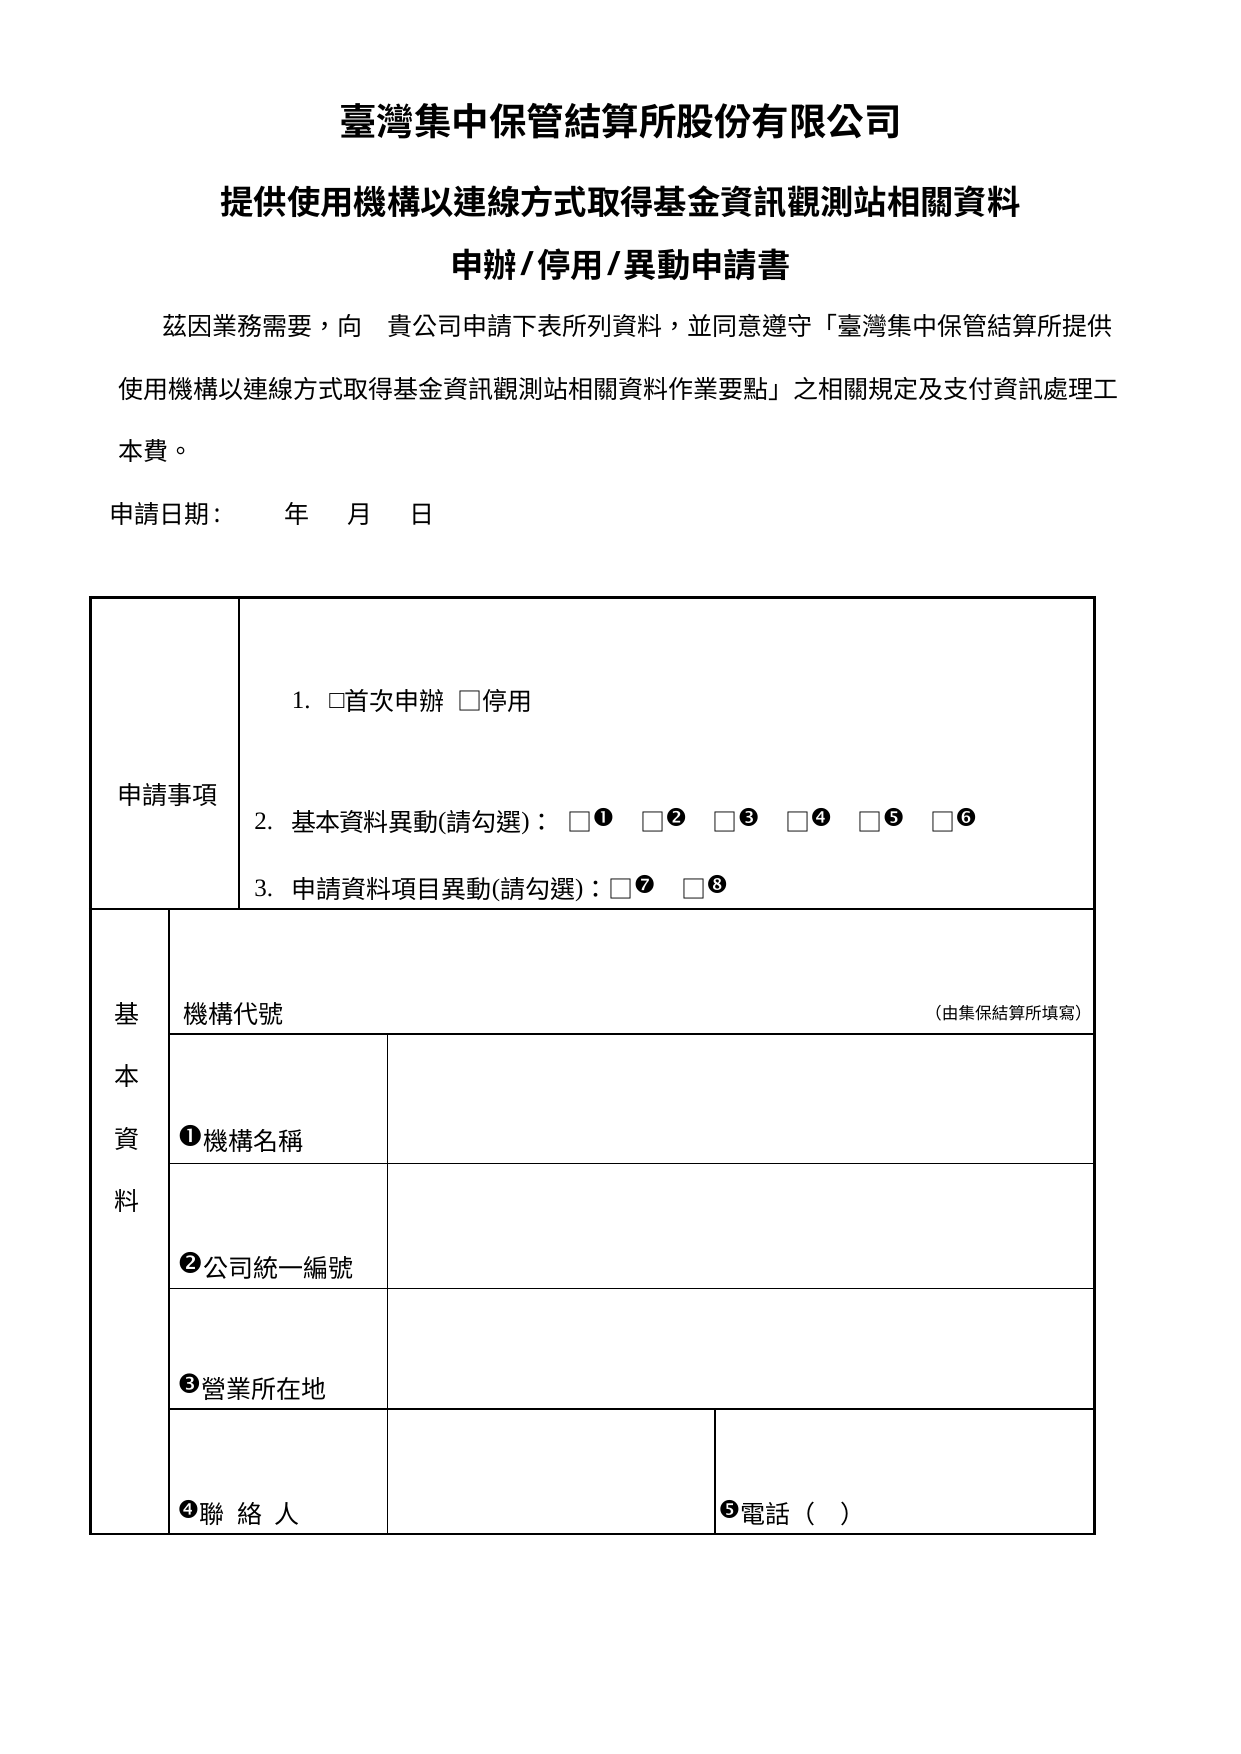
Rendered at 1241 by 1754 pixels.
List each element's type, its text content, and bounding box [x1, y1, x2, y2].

table_cell [388, 1035, 1093, 1162]
text 茲因業務需要，向 貴公司申請下表所列資料，並同意遵守「臺灣集中保管結算所提供使用機構以連線方式取得基金資訊觀測站相關資料作業要點」之相關規定及支付資訊處理工本費。 [118, 283, 1122, 471]
table_cell 機構代號 [170, 910, 387, 1033]
table_header 申請事項 [92, 599, 238, 908]
table_cell [388, 1410, 714, 1533]
table_cell 公司統一編號 [170, 1164, 387, 1287]
table_cell [388, 1164, 1093, 1287]
table_cell （由集保結算所填寫） [387, 910, 1093, 1033]
table_cell 電話（ ） [716, 1410, 1093, 1533]
text 申請日期: 年 月 日 [109, 471, 1152, 533]
table_cell 營業所在地 [170, 1289, 387, 1408]
text 提供使用機構以連線方式取得基金資訊觀測站相關資料 [118, 158, 1122, 221]
table_cell 聯 絡 人 [170, 1410, 387, 1533]
table_header □首次申辦 □停用 基本資料異動(請勾選)： □ □ □ □ □ □ 申請資料項目異動(請勾選)：□ □ [240, 599, 1093, 908]
table_cell 機構名稱 [170, 1035, 387, 1162]
text 臺灣集中保管結算所股份有限公司 [118, 96, 1122, 146]
text 申辦/停用/異動申請書 [118, 221, 1122, 283]
table_cell 基 本 資 料 [92, 910, 168, 1533]
table_cell [388, 1289, 1093, 1408]
